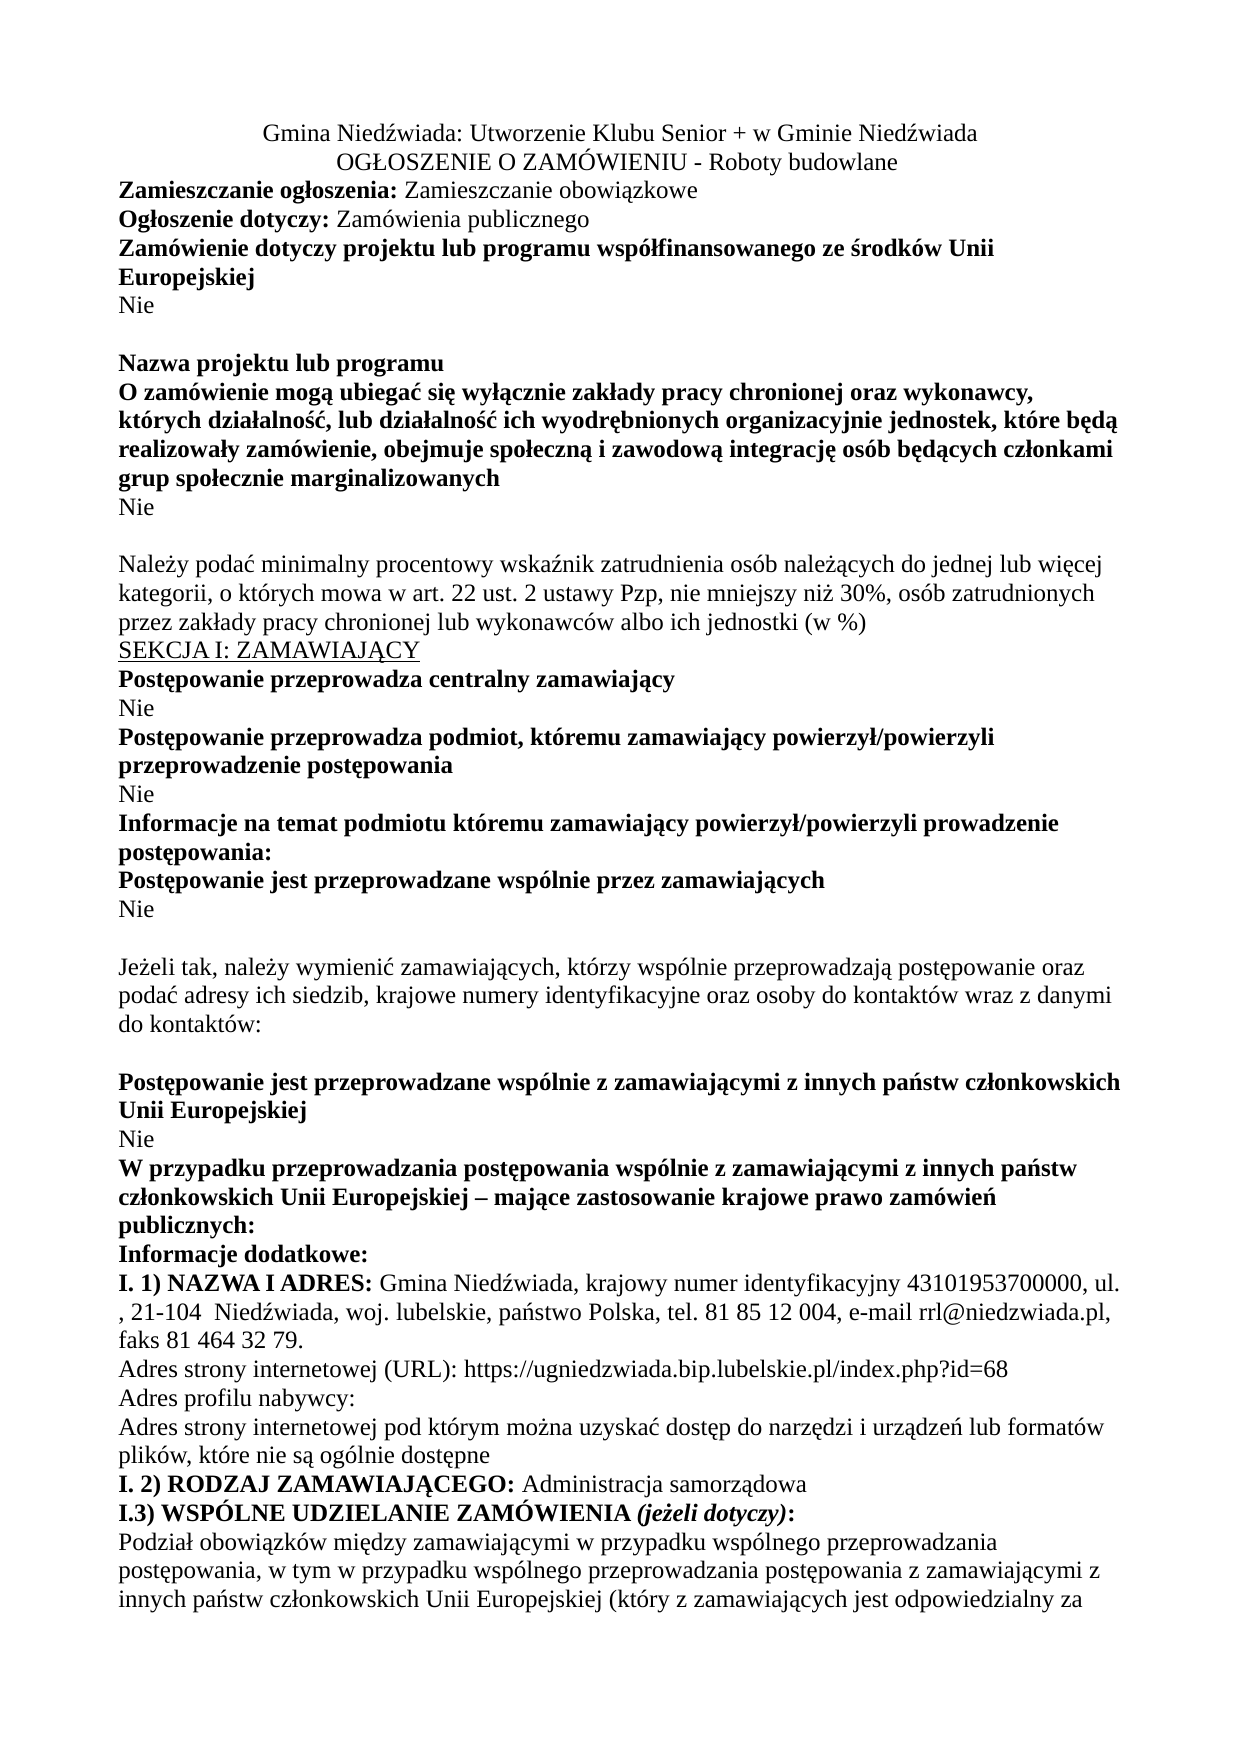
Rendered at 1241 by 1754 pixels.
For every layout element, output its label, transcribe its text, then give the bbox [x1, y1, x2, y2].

text O zamówienie mogą ubiegać się wyłącznie zakłady pracy chronionej oraz wykonawcy, których działalność, lub działalność ich wyodrębnionych organizacyjnie jednostek, które będą realizowały zamówienie, obejmuje społeczną i zawodową integrację osób będących członkami grup społecznie marginalizowanych [118, 377, 1122, 492]
text Nie [118, 779, 1122, 808]
text Zamieszczanie ogłoszenia: Zamieszczanie obowiązkowe [118, 176, 1122, 204]
text Postępowanie przeprowadza centralny zamawiający [118, 664, 1122, 693]
text Podział obowiązków między zamawiającymi w przypadku wspólnego przeprowadzania postępowania, w tym w przypadku wspólnego przeprowadzania postępowania z zamawiającymi z innych państw członkowskich Unii Europejskiej (który z zamawiających jest odpowiedzialny za [118, 1527, 1122, 1613]
text Nie [118, 492, 1122, 521]
text Ogłoszenie dotyczy: Zamówienia publicznego [118, 204, 1122, 233]
text Postępowanie przeprowadza podmiot, któremu zamawiający powierzył/powierzyli przeprowadzenie postępowania [118, 722, 1122, 779]
text Nie [118, 291, 1122, 319]
text I. 2) RODZAJ ZAMAWIAJĄCEGO: Administracja samorządowa [118, 1469, 1122, 1498]
text Jeżeli tak, należy wymienić zamawiających, którzy wspólnie przeprowadzają postępowanie oraz podać adresy ich siedzib, krajowe numery identyfikacyjne oraz osoby do kontaktów wraz z danymi do kontaktów: Postępowanie jest przeprowadzane wspólnie z zamawiającymi z innych państw członkowskich Unii Europejskiej [118, 923, 1122, 1124]
text I. 1) NAZWA I ADRES: Gmina Niedźwiada, krajowy numer identyfikacyjny 43101953700000, ul. , 21-104 Niedźwiada, woj. lubelskie, państwo Polska, tel. 81 85 12 004, e-mail rrl@niedzwiada.pl, faks 81 464 32 79. Adres strony internetowej (URL): https://ugniedzwiada.bip.lubelskie.pl/index.php?id=68 Adres profilu nabywcy: Adres strony internetowej pod którym można uzyskać dostęp do narzędzi i urządzeń lub formatów plików, które nie są ogólnie dostępne [118, 1268, 1122, 1469]
text SEKCJA I: ZAMAWIAJĄCY [118, 636, 1122, 664]
text Nazwa projektu lub programu [118, 319, 1122, 377]
text Gmina Niedźwiada: Utworzenie Klubu Senior + w Gminie Niedźwiada OGŁOSZENIE O ZAMÓWIENIU - Roboty budowlane [118, 118, 1122, 176]
text I.3) WSPÓLNE UDZIELANIE ZAMÓWIENIA (jeżeli dotyczy): [118, 1498, 1122, 1527]
text Zamówienie dotyczy projektu lub programu współfinansowanego ze środków Unii Europejskiej [118, 233, 1122, 291]
text W przypadku przeprowadzania postępowania wspólnie z zamawiającymi z innych państw członkowskich Unii Europejskiej – mające zastosowanie krajowe prawo zamówień publicznych: Informacje dodatkowe: [118, 1153, 1122, 1268]
text Nie [118, 1124, 1122, 1153]
text Informacje na temat podmiotu któremu zamawiający powierzył/powierzyli prowadzenie postępowania: Postępowanie jest przeprowadzane wspólnie przez zamawiających [118, 808, 1122, 894]
text Nie [118, 894, 1122, 923]
text Nie [118, 693, 1122, 722]
text Należy podać minimalny procentowy wskaźnik zatrudnienia osób należących do jednej lub więcej kategorii, o których mowa w art. 22 ust. 2 ustawy Pzp, nie mniejszy niż 30%, osób zatrudnionych przez zakłady pracy chronionej lub wykonawców albo ich jednostki (w %) [118, 521, 1122, 636]
